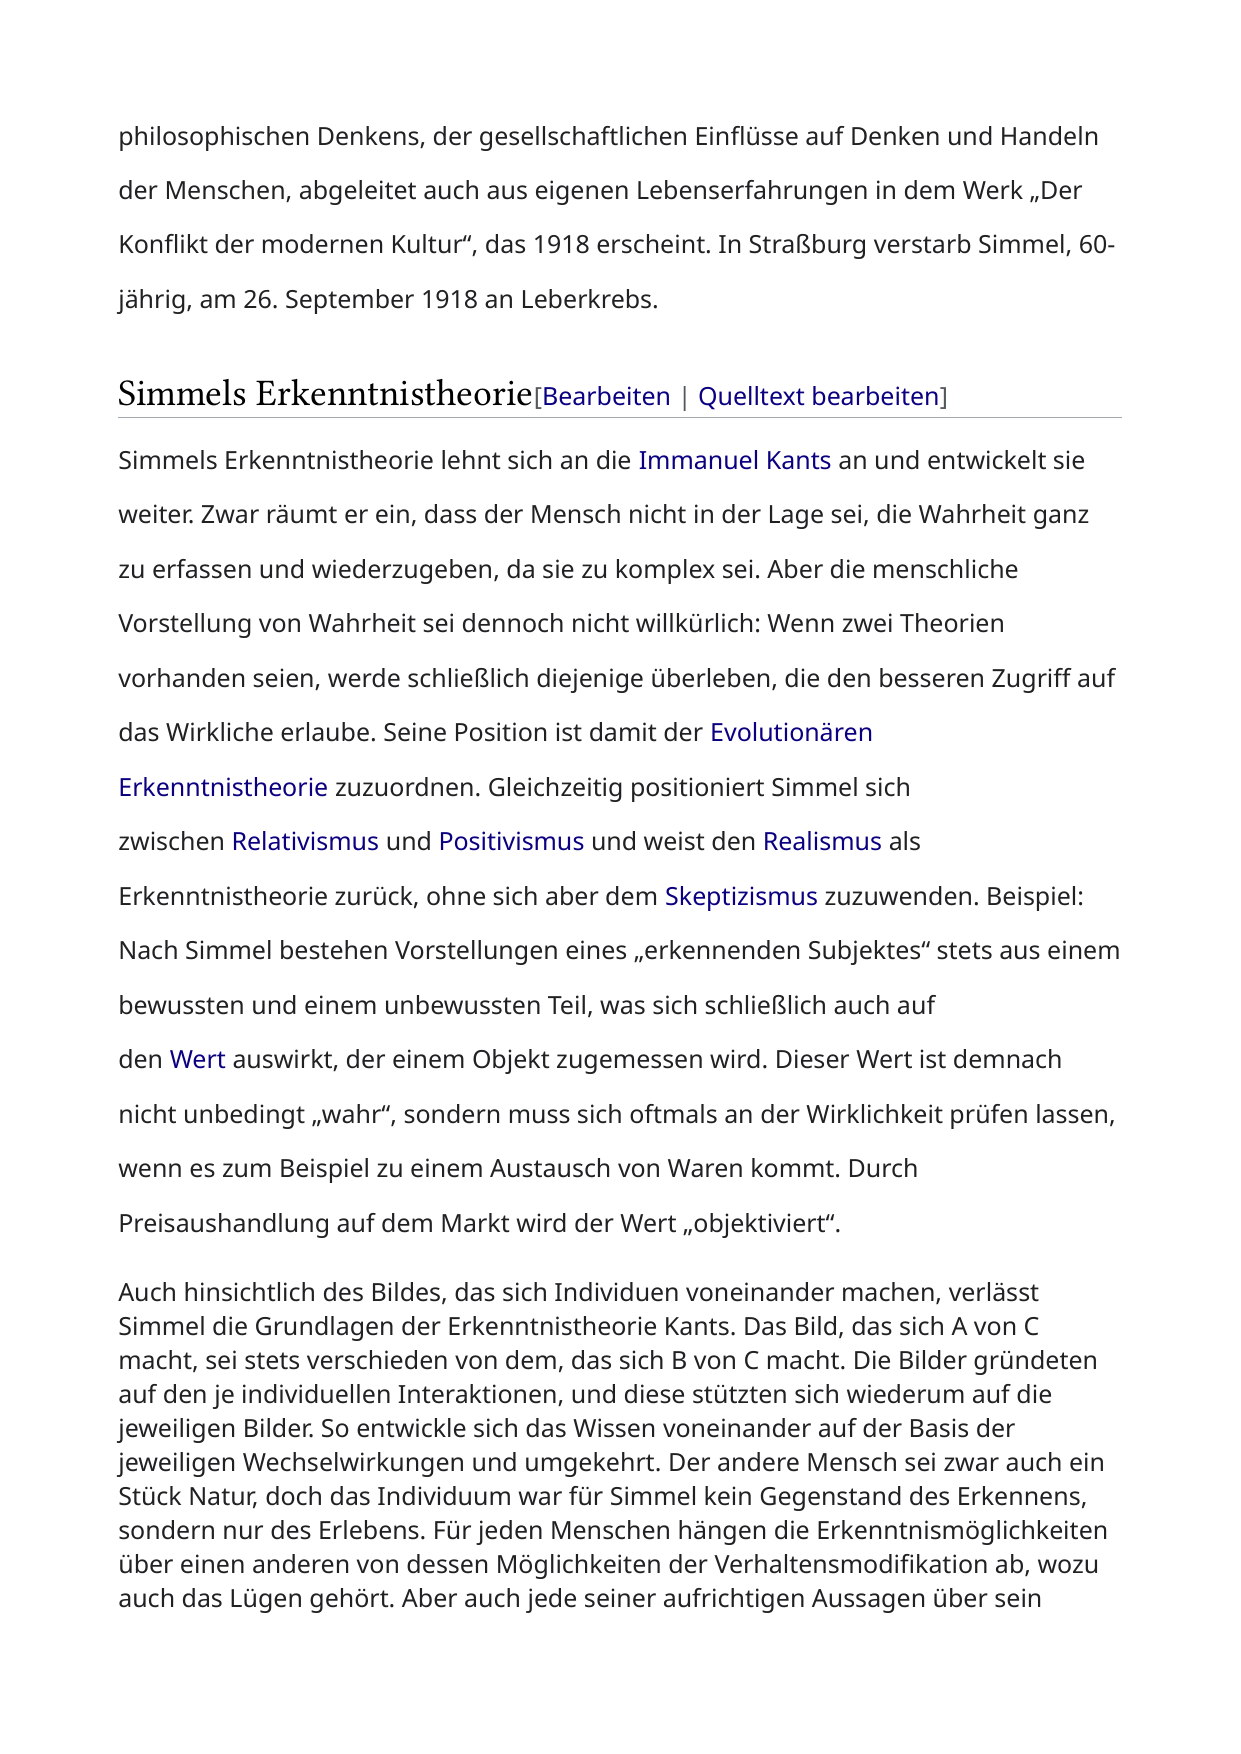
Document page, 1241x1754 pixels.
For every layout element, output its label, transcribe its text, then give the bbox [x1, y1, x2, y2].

text Auch hinsichtlich des Bildes, das sich Individuen voneinander machen, verlässt Simmel die Grundlagen der Erkenntnistheorie Kants. Das Bild, das sich A von C macht, sei stets verschieden von dem, das sich B von C macht. Die Bilder gründeten auf den je individuellen Interaktionen, und diese stützten sich wiederum auf die jeweiligen Bilder. So entwickle sich das Wissen voneinander auf der Basis der jeweiligen Wechselwirkungen und umgekehrt. Der andere Mensch sei zwar auch ein Stück Natur, doch das Individuum war für Simmel kein Gegenstand des Erkennens, sondern nur des Erlebens. Für jeden Menschen hängen die Erkenntnismöglichkeiten über einen anderen von dessen Möglichkeiten der Verhaltensmodifikation ab, wozu auch das Lügen gehört. Aber auch jede seiner aufrichtigen Aussagen über sein [118, 1274, 1122, 1615]
text Simmels Erkenntnistheorie lehnt sich an die Immanuel Kants an und entwickelt sie weiter. Zwar räumt er ein, dass der Mensch nicht in der Lage sei, die Wahrheit ganz zu erfassen und wiederzugeben, da sie zu komplex sei. Aber die menschliche Vorstellung von Wahrheit sei dennoch nicht willkürlich: Wenn zwei Theorien vorhanden seien, werde schließlich diejenige überleben, die den besseren Zugriff auf das Wirkliche erlaube. Seine Position ist damit der Evolutionären Erkenntnistheorie zuzuordnen. Gleichzeitig positioniert Simmel sich zwischen Relativismus und Positivismus und weist den Realismus als Erkenntnistheorie zurück, ohne sich aber dem Skeptizismus zuzuwenden. Beispiel: Nach Simmel bestehen Vorstellungen eines „erkennenden Subjektes“ stets aus einem bewussten und einem unbewussten Teil, was sich schließlich auch auf den Wert auswirkt, der einem Objekt zugemessen wird. Dieser Wert ist demnach nicht unbedingt „wahr“, sondern muss sich oftmals an der Wirklichkeit prüfen lassen, wenn es zum Beispiel zu einem Austausch von Waren kommt. Durch Preisaushandlung auf dem Markt wird der Wert „objektiviert“. [118, 442, 1122, 1239]
text philosophischen Denkens, der gesellschaftlichen Einflüsse auf Denken und Handeln der Menschen, abgeleitet auch aus eigenen Lebenserfahrungen in dem Werk „Der Konflikt der modernen Kultur“, das 1918 erscheint. In Straßburg verstarb Simmel, 60-jährig, am 26. September 1918 an Leberkrebs. [118, 118, 1122, 316]
subtitle Simmels Erkenntnistheorie[Bearbeiten | Quelltext bearbeiten] [118, 371, 1122, 417]
